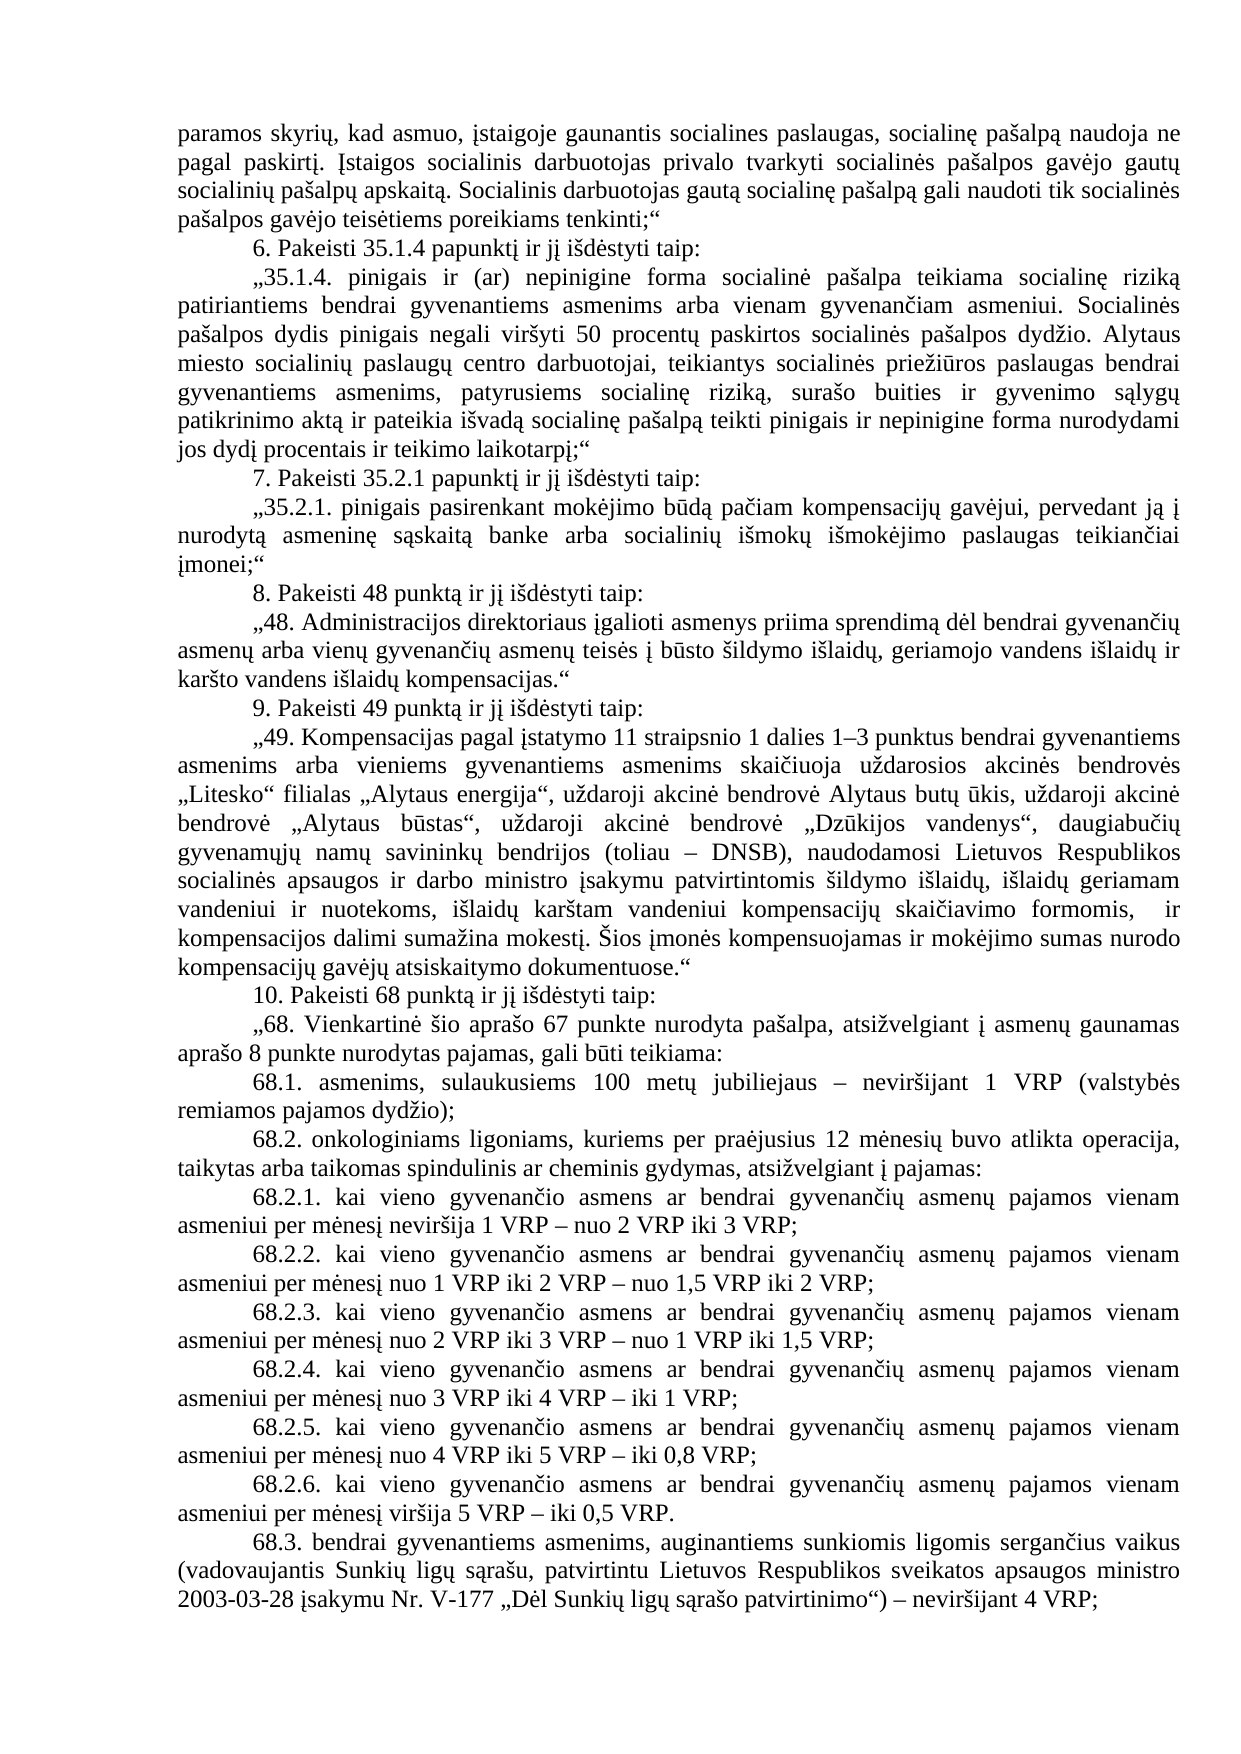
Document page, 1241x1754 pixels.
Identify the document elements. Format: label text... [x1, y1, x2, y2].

text „68. Vienkartinė šio aprašo 67 punkte nurodyta pašalpa, atsižvelgiant į asmenų gaunamas aprašo 8 punkte nurodytas pajamas, gali būti teikiama: [177, 1009, 1181, 1067]
text 68.2.3. kai vieno gyvenančio asmens ar bendrai gyvenančių asmenų pajamos vienam asmeniui per mėnesį nuo 2 VRP iki 3 VRP – nuo 1 VRP iki 1,5 VRP; [177, 1297, 1181, 1354]
text paramos skyrių, kad asmuo, įstaigoje gaunantis socialines paslaugas, socialinę pašalpą naudoja ne pagal paskirtį. Įstaigos socialinis darbuotojas privalo tvarkyti socialinės pašalpos gavėjo gautų socialinių pašalpų apskaitą. Socialinis darbuotojas gautą socialinę pašalpą gali naudoti tik socialinės pašalpos gavėjo teisėtiems poreikiams tenkinti;“ [177, 118, 1181, 233]
text 68.1. asmenims, sulaukusiems 100 metų jubiliejaus – neviršijant 1 VRP (valstybės remiamos pajamos dydžio); [177, 1067, 1181, 1124]
text „35.1.4. pinigais ir (ar) nepinigine forma socialinė pašalpa teikiama socialinę riziką patiriantiems bendrai gyvenantiems asmenims arba vienam gyvenančiam asmeniui. Socialinės pašalpos dydis pinigais negali viršyti 50 procentų paskirtos socialinės pašalpos dydžio. Alytaus miesto socialinių paslaugų centro darbuotojai, teikiantys socialinės priežiūros paslaugas bendrai gyvenantiems asmenims, patyrusiems socialinę riziką, surašo buities ir gyvenimo sąlygų patikrinimo aktą ir pateikia išvadą socialinę pašalpą teikti pinigais ir nepinigine forma nurodydami jos dydį procentais ir teikimo laikotarpį;“ [177, 262, 1181, 463]
text 10. Pakeisti 68 punktą ir jį išdėstyti taip: [177, 981, 1181, 1009]
text 9. Pakeisti 49 punktą ir jį išdėstyti taip: [177, 693, 1181, 722]
text 68.2.5. kai vieno gyvenančio asmens ar bendrai gyvenančių asmenų pajamos vienam asmeniui per mėnesį nuo 4 VRP iki 5 VRP – iki 0,8 VRP; [177, 1412, 1181, 1469]
text 7. Pakeisti 35.2.1 papunktį ir jį išdėstyti taip: [177, 463, 1181, 492]
text „49. Kompensacijas pagal įstatymo 11 straipsnio 1 dalies 1–3 punktus bendrai gyvenantiems asmenims arba vieniems gyvenantiems asmenims skaičiuoja uždarosios akcinės bendrovės „Litesko“ filialas „Alytaus energija“, uždaroji akcinė bendrovė Alytaus butų ūkis, uždaroji akcinė bendrovė „Alytaus būstas“, uždaroji akcinė bendrovė „Dzūkijos vandenys“, daugiabučių gyvenamųjų namų savininkų bendrijos (toliau – DNSB), naudodamosi Lietuvos Respublikos socialinės apsaugos ir darbo ministro įsakymu patvirtintomis šildymo išlaidų, išlaidų geriamam vandeniui ir nuotekoms, išlaidų karštam vandeniui kompensacijų skaičiavimo formomis, ir kompensacijos dalimi sumažina mokestį. Šios įmonės kompensuojamas ir mokėjimo sumas nurodo kompensacijų gavėjų atsiskaitymo dokumentuose.“ [177, 722, 1181, 981]
text 68.2.2. kai vieno gyvenančio asmens ar bendrai gyvenančių asmenų pajamos vienam asmeniui per mėnesį nuo 1 VRP iki 2 VRP – nuo 1,5 VRP iki 2 VRP; [177, 1239, 1181, 1297]
text 68.2. onkologiniams ligoniams, kuriems per praėjusius 12 mėnesių buvo atlikta operacija, taikytas arba taikomas spindulinis ar cheminis gydymas, atsižvelgiant į pajamas: [177, 1124, 1181, 1182]
text 6. Pakeisti 35.1.4 papunktį ir jį išdėstyti taip: [177, 233, 1181, 262]
text 68.2.4. kai vieno gyvenančio asmens ar bendrai gyvenančių asmenų pajamos vienam asmeniui per mėnesį nuo 3 VRP iki 4 VRP – iki 1 VRP; [177, 1354, 1181, 1412]
text 68.2.6. kai vieno gyvenančio asmens ar bendrai gyvenančių asmenų pajamos vienam asmeniui per mėnesį viršija 5 VRP – iki 0,5 VRP. [177, 1469, 1181, 1527]
text 68.3. bendrai gyvenantiems asmenims, auginantiems sunkiomis ligomis sergančius vaikus (vadovaujantis Sunkių ligų sąrašu, patvirtintu Lietuvos Respublikos sveikatos apsaugos ministro 2003-03-28 įsakymu Nr. V-177 „Dėl Sunkių ligų sąrašo patvirtinimo“) – neviršijant 4 VRP; [177, 1527, 1181, 1613]
text „35.2.1. pinigais pasirenkant mokėjimo būdą pačiam kompensacijų gavėjui, pervedant ją į nurodytą asmeninę sąskaitą banke arba socialinių išmokų išmokėjimo paslaugas teikiančiai įmonei;“ [177, 492, 1181, 578]
text 8. Pakeisti 48 punktą ir jį išdėstyti taip: [177, 578, 1181, 607]
text „48. Administracijos direktoriaus įgalioti asmenys priima sprendimą dėl bendrai gyvenančių asmenų arba vienų gyvenančių asmenų teisės į būsto šildymo išlaidų, geriamojo vandens išlaidų ir karšto vandens išlaidų kompensacijas.“ [177, 607, 1181, 693]
text 68.2.1. kai vieno gyvenančio asmens ar bendrai gyvenančių asmenų pajamos vienam asmeniui per mėnesį neviršija 1 VRP – nuo 2 VRP iki 3 VRP; [177, 1182, 1181, 1239]
